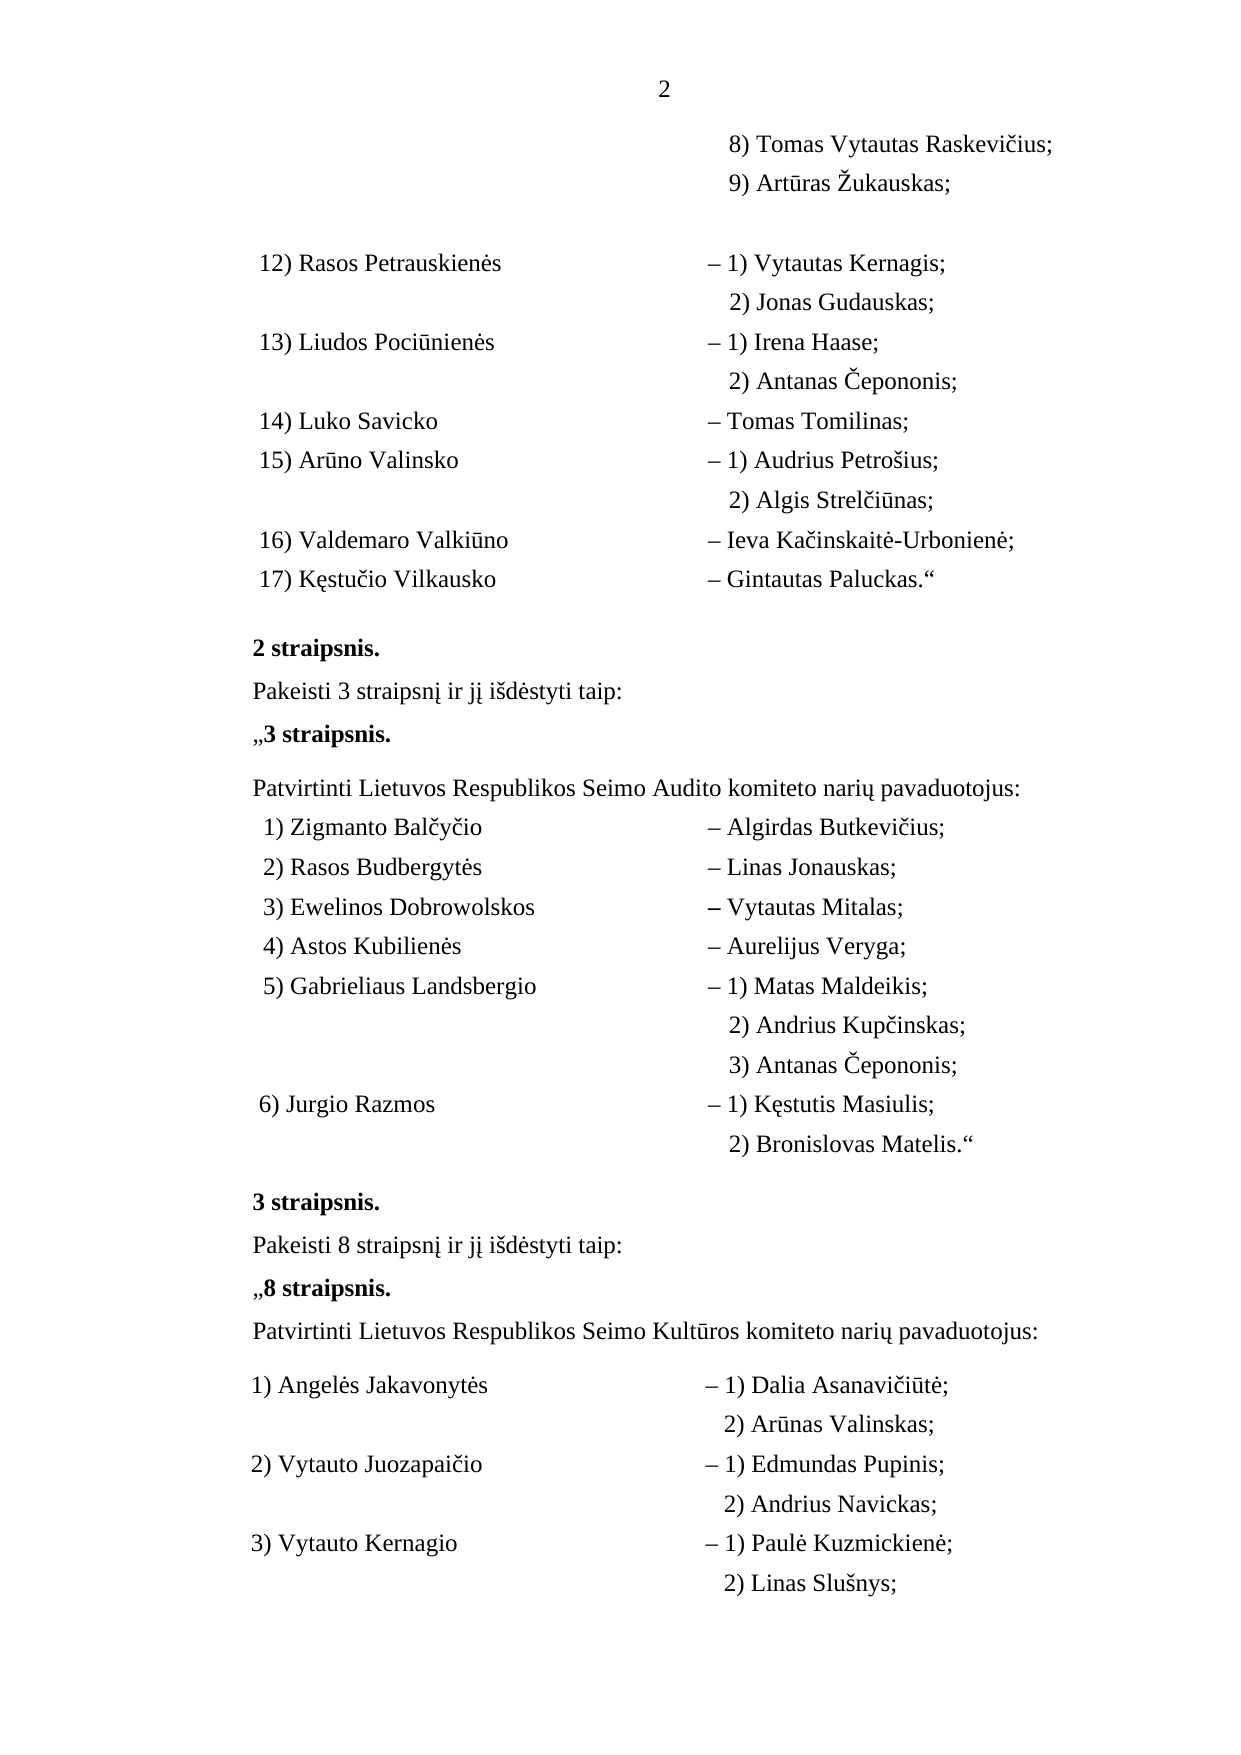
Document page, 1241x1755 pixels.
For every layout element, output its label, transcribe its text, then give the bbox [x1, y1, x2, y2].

table_cell – Gintautas Paluckas.“ [697, 554, 1163, 593]
table_cell – Vytautas Mitalas; [697, 881, 1163, 920]
table_cell 14) Luko Savicko [248, 395, 697, 435]
table_cell – 1) Audrius Petrošius; 2) Algis Strelčiūnas; [697, 435, 1163, 514]
table_cell 12) Rasos Petrauskienės [248, 237, 697, 316]
table_cell – 1) Kęstutis Masiulis; 2) Bronislovas Matelis.“ [697, 1079, 1163, 1158]
table_cell 2) Vytauto Juozapaičio [236, 1438, 691, 1517]
text Pakeisti 3 straipsnį ir jį išdėstyti taip: [177, 676, 1152, 704]
table_cell 2) Rasos Budbergytės [248, 841, 697, 881]
table_cell – 1) Edmundas Pupinis; 2) Andrius Navickas; [691, 1438, 1136, 1517]
text 3 straipsnis. [177, 1187, 1152, 1215]
table_cell – Linas Jonauskas; [697, 841, 1163, 881]
table_header 1) Zigmanto Balčyčio [248, 802, 697, 841]
table_cell – Tomas Tomilinas; [697, 395, 1163, 435]
table_cell 4) Astos Kubilienės 5) Gabrieliaus Landsbergio [248, 920, 697, 1079]
table_cell 3) Vytauto Kernagio [236, 1518, 691, 1597]
table_cell 3) Ewelinos Dobrowolskos [248, 881, 697, 920]
text Patvirtinti Lietuvos Respublikos Seimo Kultūros komiteto narių pavaduotojus: [177, 1316, 1152, 1345]
table_cell – Aurelijus Veryga; – 1) Matas Maldeikis; 2) Andrius Kupčinskas; 3) Antanas Čepononis; [697, 920, 1163, 1079]
table_cell – 1) Paulė Kuzmickienė; 2) Linas Slušnys; [691, 1518, 1136, 1597]
table_cell 17) Kęstučio Vilkausko [248, 554, 697, 593]
table_cell 6) Jurgio Razmos [248, 1079, 697, 1158]
table_cell 8) Tomas Vytautas Raskevičius; 9) Artūras Žukauskas; [697, 118, 1163, 237]
table_cell – Ieva Kačinskaitė-Urbonienė; [697, 514, 1163, 553]
table_cell 16) Valdemaro Valkiūno [248, 514, 697, 553]
text Patvirtinti Lietuvos Respublikos Seimo Audito komiteto narių pavaduotojus: [177, 762, 1152, 802]
table_cell 15) Arūno Valinsko [248, 435, 697, 514]
table_cell 13) Liudos Pociūnienės [248, 316, 697, 395]
text 2 straipsnis. [177, 633, 1152, 661]
table_cell – 1) Irena Haase; 2) Antanas Čepononis; [697, 316, 1163, 395]
table_header 1) Angelės Jakavonytės [236, 1359, 691, 1438]
table_header – Algirdas Butkevičius; [697, 802, 1163, 841]
text „8 straipsnis. [177, 1273, 1152, 1302]
table_cell [248, 118, 697, 237]
table_cell – 1) Vytautas Kernagis; 2) Jonas Gudauskas; [697, 237, 1163, 316]
table_header – 1) Dalia Asanavičiūtė; 2) Arūnas Valinskas; [691, 1359, 1136, 1438]
text „3 straipsnis. [177, 719, 1152, 748]
text Pakeisti 8 straipsnį ir jį išdėstyti taip: [177, 1230, 1152, 1258]
